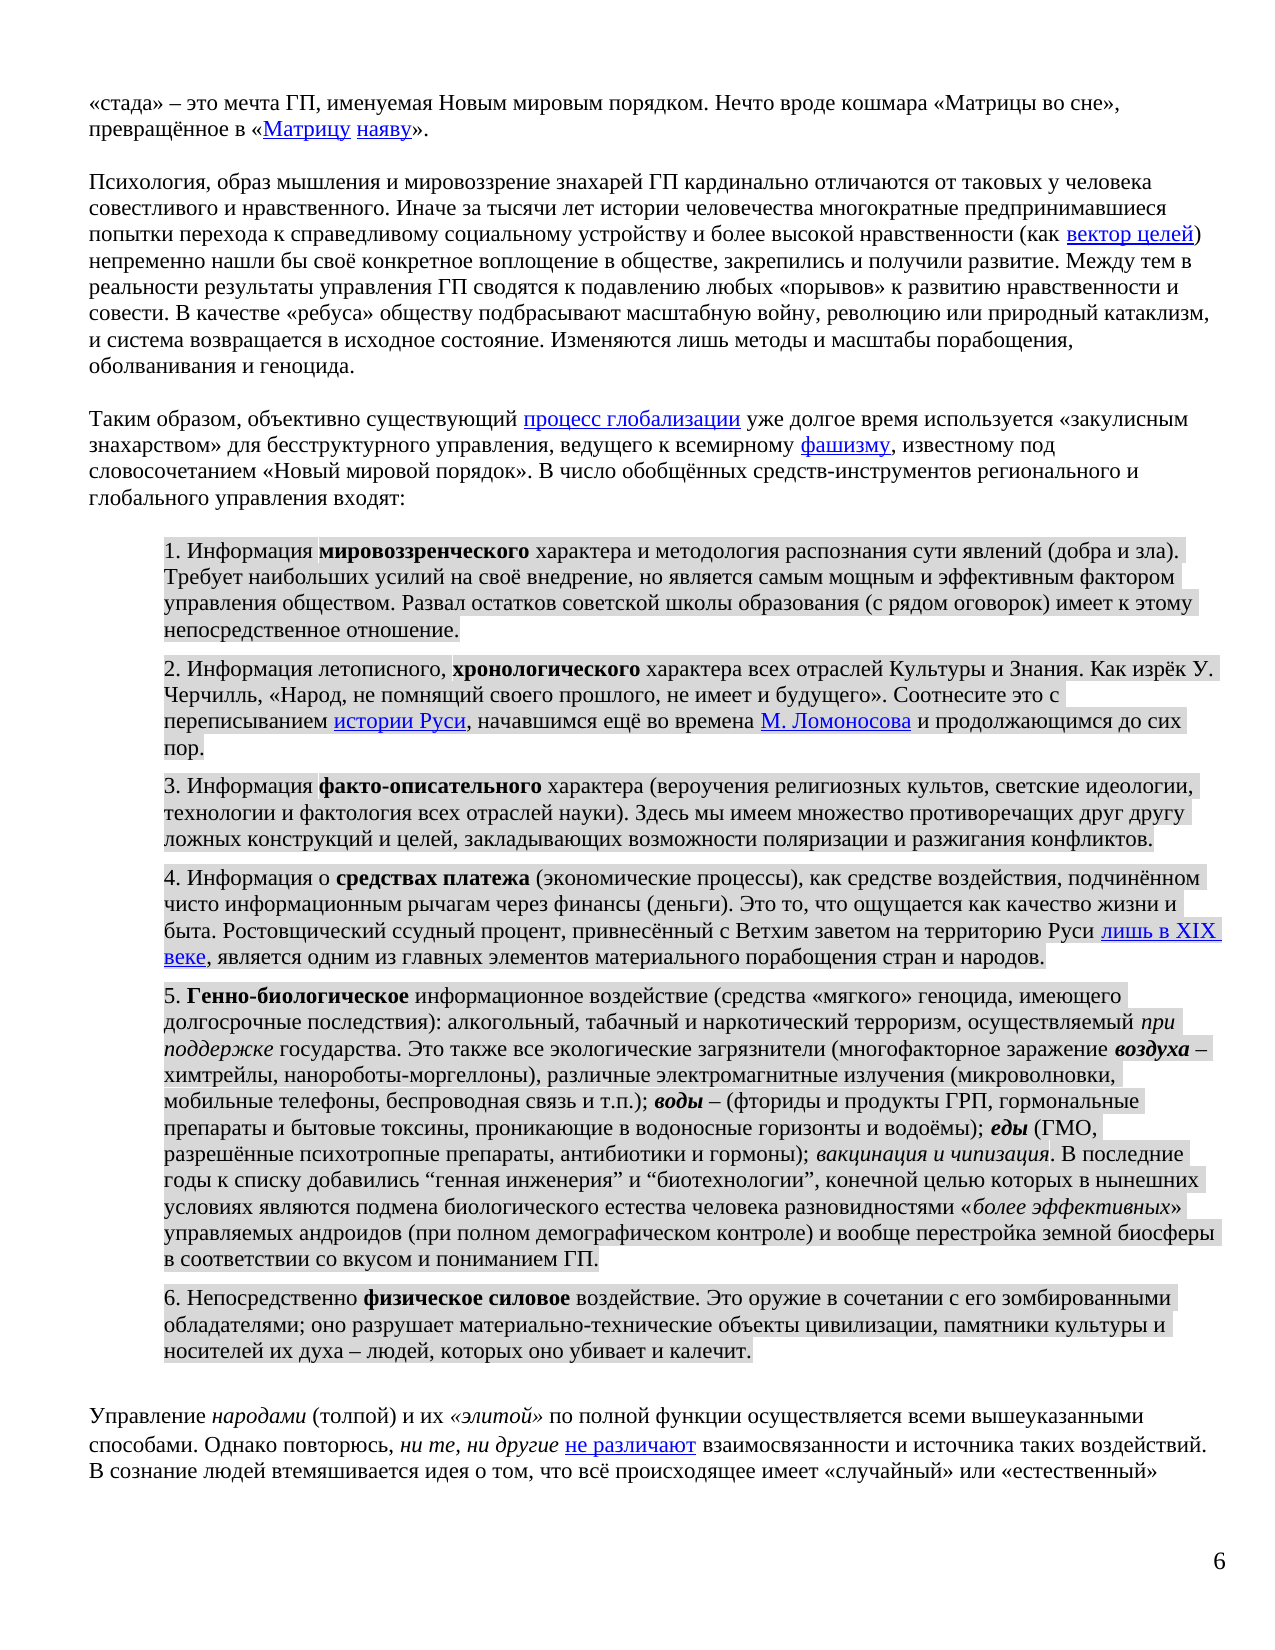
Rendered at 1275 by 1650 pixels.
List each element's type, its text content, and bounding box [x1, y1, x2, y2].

text 3. Информация факто-описательного характера (вероучения религиозных культов, светские идеологии, технологии и фактология всех отраслей науки). Здесь мы имеем множество противоречащих друг другу ложных конструкций и целей, закладывающих возможности поляризации и разжигания конфликтов. [164, 772, 1226, 852]
text 2. Информация летописного, хронологического характера всех отраслей Культуры и Знания. Как изрёк У. Черчилль, «Народ, не помнящий своего прошлого, не имеет и будущего». Соотнесите это с переписыванием истории Руси, начавшимся ещё во времена М. Ломоносова и продолжающимся до сих пор. [164, 654, 1226, 760]
text Психология, образ мышления и мировоззрение знахарей ГП кардинально отличаются от таковых у человека совестливого и нравственного. Иначе за тысячи лет истории человечества многократные предпринимавшиеся попытки перехода к справедливому социальному устройству и более высокой нравственности (как вектор целей) непременно нашли бы своё конкретное воплощение в обществе, закрепились и получили развитие. Между тем в реальности результаты управления ГП сводятся к подавлению любых «порывов» к развитию нравственности и совести. В качестве «ребуса» обществу подбрасывают масштабную войну, революцию или природный катаклизм, и система возвращается в исходное состояние. Изменяются лишь методы и масштабы порабощения, оболванивания и геноцида. [89, 168, 1226, 378]
text Управление народами (толпой) и их «элитой» по полной функции осуществляется всеми вышеуказанными способами. Однако повторюсь, ни те, ни другие не различают взаимосвязанности и источника таких воздействий. В сознание людей втемяшивается идея о том, что всё происходящее имеет «случайный» или «естественный» [89, 1402, 1226, 1484]
text 4. Информация о средствах платежа (экономические процессы), как средстве воздействия, подчинённом чисто информационным рычагам через финансы (деньги). Это то, что ощущается как качество жизни и быта. Ростовщический ссудный процент, привнесённый с Ветхим заветом на территорию Руси лишь в XIX веке, является одним из главных элементов материального порабощения стран и народов. [164, 864, 1226, 969]
text 1. Информация мировоззренческого характера и методология распознания сути явлений (добра и зла). Требует наибольших усилий на своё внедрение, но является самым мощным и эффективным фактором управления обществом. Развал остатков советской школы образования (с рядом оговорок) имеет к этому непосредственное отношение. [164, 537, 1226, 642]
text 6. Непосредственно физическое силовое воздействие. Это оружие в сочетании с его зомбированными обладателями; оно разрушает материально-технические объекты цивилизации, памятники культуры и носителей их духа – людей, которых оно убивает и калечит. [164, 1284, 1226, 1363]
text «стада» – это мечта ГП, именуемая Новым мировым порядком. Нечто вроде кошмара «Матрицы во сне», превращённое в «Матрицу наяву». [89, 89, 1226, 141]
text 5. Генно-биологическое информационное воздействие (средства «мягкого» геноцида, имеющего долгосрочные последствия): алкогольный, табачный и наркотический терроризм, осуществляемый при поддержке государства. Это также все экологические загрязнители (многофакторное заражение воздуха – химтрейлы, нанороботы-моргеллоны), различные электромагнитные излучения (микроволновки, мобильные телефоны, беспроводная связь и т.п.); воды – (фториды и продукты ГРП, гормональные препараты и бытовые токсины, проникающие в водоносные горизонты и водоёмы); еды (ГМО, разрешённые психотропные препараты, антибиотики и гормоны); вакцинация и чипизация. В последние годы к списку добавились “генная инженерия” и “биотехнологии”, конечной целью которых в нынешних условиях являются подмена биологического естества человека разновидностями «более эффективных» управляемых андроидов (при полном демографическом контроле) и вообще перестройка земной биосферы в соответствии со вкусом и пониманием ГП. [164, 982, 1226, 1272]
text Таким образом, объективно существующий процесс глобализации уже долгое время используется «закулисным знахарством» для бесструктурного управления, ведущего к всемирному фашизму, известному под словосочетанием «Новый мировой порядок». В число обобщённых средств-инструментов регионального и глобального управления входят: [89, 405, 1226, 510]
